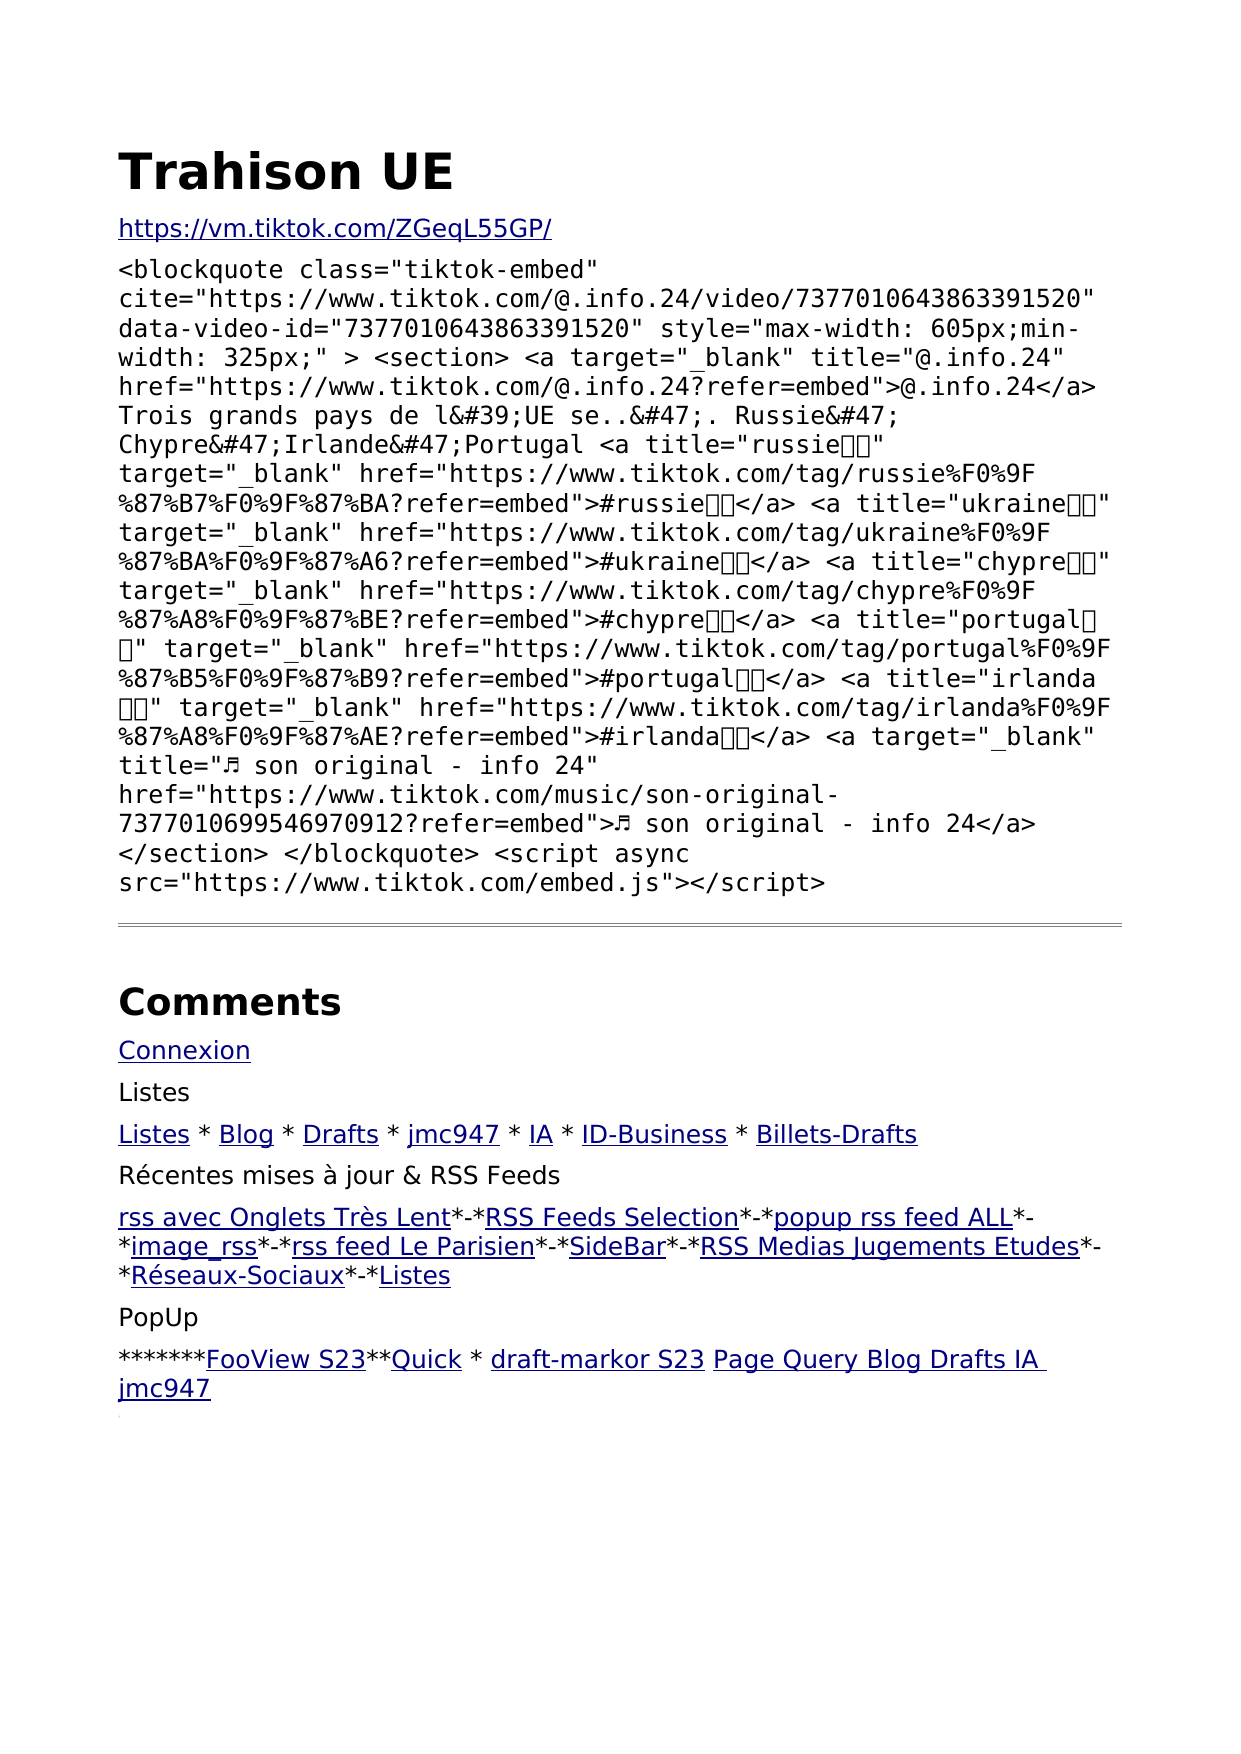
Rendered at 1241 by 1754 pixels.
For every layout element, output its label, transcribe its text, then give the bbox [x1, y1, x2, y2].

text *******FooView S23**Quick * draft-markor S23 Page Query Blog Drafts IA jmc947 [118, 1345, 1122, 1403]
text rss avec Onglets Très Lent*-*RSS Feeds Selection*-*popup rss feed ALL*-*image_rss*-*rss feed Le Parisien*-*SideBar*-*RSS Medias Jugements Etudes*-*Réseaux-Sociaux*-*Listes [118, 1203, 1122, 1291]
text Listes [118, 1078, 1122, 1107]
text PopUp [118, 1303, 1122, 1332]
text Listes * Blog * Drafts * jmc947 * IA * ID-Business * Billets-Drafts [118, 1120, 1122, 1149]
text Connexion [118, 1036, 1122, 1066]
subtitle Trahison UE [118, 143, 1122, 201]
text Récentes mises à jour & RSS Feeds [118, 1161, 1122, 1191]
text <blockquote class="tiktok-embed" cite="https://www.tiktok.com/@.info.24/video/7377010643863391520" data-video-id="7377010643863391520" style="max-width: 605px;min-width: 325px;" > <section> <a target="_blank" title="@.info.24" href="https://www.tiktok.com/@.info.24?refer=embed">@.info.24</a> Trois grands pays de l&#39;UE se..&#47;. Russie&#47; Chypre&#47;Irlande&#47;Portugal <a title="russie🇷🇺" target="_blank" href="https://www.tiktok.com/tag/russie%F0%9F%87%B7%F0%9F%87%BA?refer=embed">#russie🇷🇺</a> <a title="ukraine🇺🇦" target="_blank" href="https://www.tiktok.com/tag/ukraine%F0%9F%87%BA%F0%9F%87%A6?refer=embed">#ukraine🇺🇦</a> <a title="chypre🇨🇾" target="_blank" href="https://www.tiktok.com/tag/chypre%F0%9F%87%A8%F0%9F%87%BE?refer=embed">#chypre🇨🇾</a> <a title="portugal🇵🇹" target="_blank" href="https://www.tiktok.com/tag/portugal%F0%9F%87%B5%F0%9F%87%B9?refer=embed">#portugal🇵🇹</a> <a title="irlanda🇨🇮" target="_blank" href="https://www.tiktok.com/tag/irlanda%F0%9F%87%A8%F0%9F%87%AE?refer=embed">#irlanda🇨🇮</a> <a target="_blank" title="♬ son original - info 24" href="https://www.tiktok.com/music/son-original-7377010699546970912?refer=embed">♬ son original - info 24</a> </section> </blockquote> <script async src="https://www.tiktok.com/embed.js"></script> [118, 256, 1122, 897]
subtitle Comments [118, 980, 1122, 1024]
text https://vm.tiktok.com/ZGeqL55GP/ [118, 214, 1122, 243]
